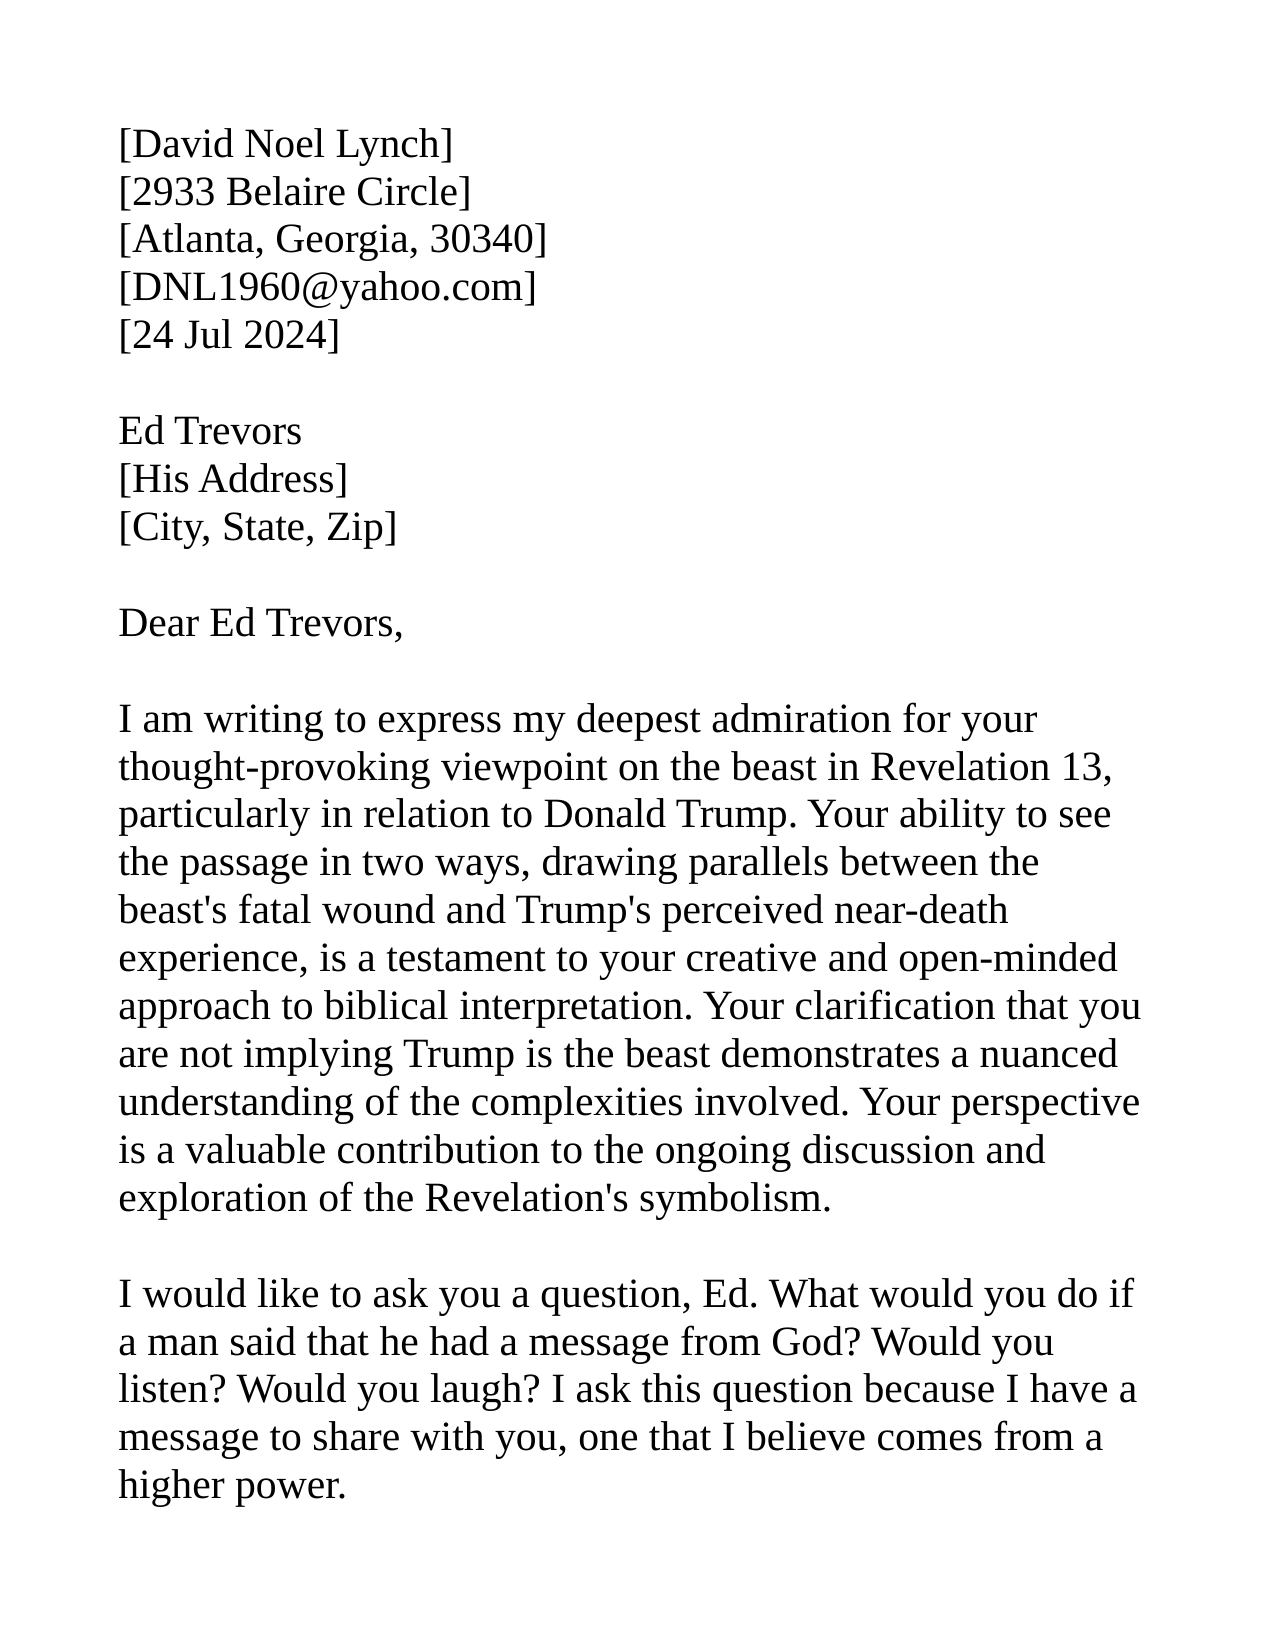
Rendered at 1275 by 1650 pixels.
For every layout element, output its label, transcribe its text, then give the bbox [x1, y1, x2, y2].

text [His Address] [118, 453, 1157, 501]
text [Atlanta, Georgia, 30340] [118, 214, 1157, 262]
text Ed Trevors [118, 406, 1157, 453]
text Dear Ed Trevors, [118, 597, 1157, 645]
text [24 Jul 2024] [118, 310, 1157, 358]
text [2933 Belaire Circle] [118, 166, 1157, 214]
text [David Noel Lynch] [118, 118, 1157, 166]
text [DNL1960@yahoo.com] [118, 262, 1157, 310]
text I would like to ask you a question, Ed. What would you do if a man said that he had a message from God? Would you listen? Would you laugh? I ask this question because I have a message to share with you, one that I believe comes from a higher power. [118, 1268, 1157, 1508]
text [City, State, Zip] [118, 501, 1157, 549]
text I am writing to express my deepest admiration for your thought-provoking viewpoint on the beast in Revelation 13, particularly in relation to Donald Trump. Your ability to see the passage in two ways, drawing parallels between the beast's fatal wound and Trump's perceived near-death experience, is a testament to your creative and open-minded approach to biblical interpretation. Your clarification that you are not implying Trump is the beast demonstrates a nuanced understanding of the complexities involved. Your perspective is a valuable contribution to the ongoing discussion and exploration of the Revelation's symbolism. [118, 693, 1157, 1220]
